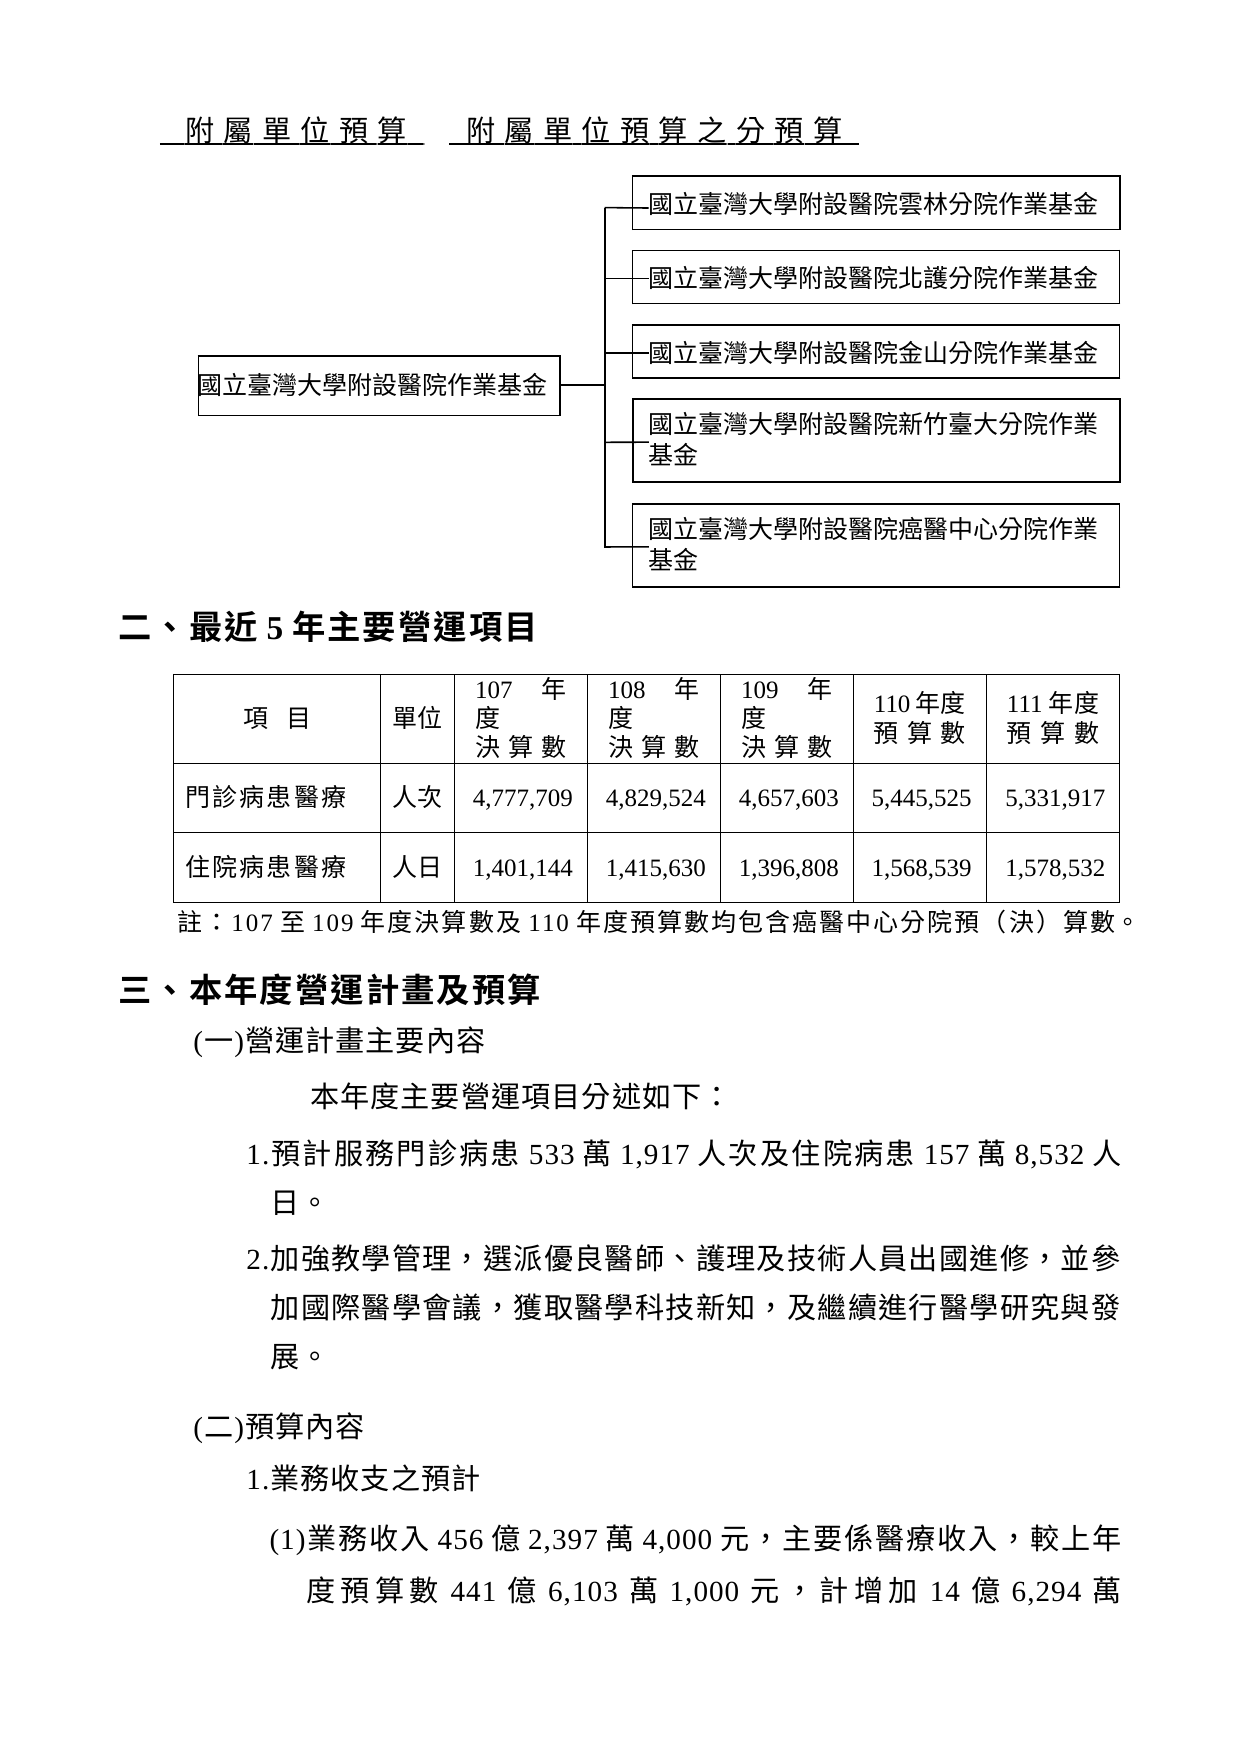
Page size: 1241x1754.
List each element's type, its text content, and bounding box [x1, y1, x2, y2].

text (1)業務收入456億2,397萬4,000元，主要係醫療收入，較上年度預算數441億6,103萬1,000元，計增加14億6,294萬 [269, 1508, 1122, 1612]
table_cell 4,657,603 [721, 764, 853, 832]
table_cell 4,777,709 [455, 764, 587, 832]
table_header 單位 [381, 675, 454, 762]
table_cell 1,568,539 [854, 833, 986, 902]
text 國立臺灣大學附設醫院金山分院作業基金 [648, 333, 1104, 369]
table_cell 住院病患醫療 [174, 833, 380, 902]
text 國立臺灣大學附設醫院作業基金 [199, 364, 559, 402]
text 二、最近5年主要營運項目 [118, 601, 1122, 649]
table_cell 1,401,144 [455, 833, 587, 902]
table_cell 1,415,630 [588, 833, 720, 902]
text 國立臺灣大學附設醫院癌醫中心分院作業基金 [648, 513, 1104, 576]
table_header 108年度 決算數 [588, 675, 720, 762]
table_cell 人日 [381, 833, 454, 902]
table_cell 人次 [381, 764, 454, 832]
table_header 111年度 預算數 [987, 675, 1119, 762]
table_header 109年度 決算數 [721, 675, 853, 762]
table_header 107年度 決算數 [455, 675, 587, 762]
table_cell 1,578,532 [987, 833, 1119, 902]
text 本年度主要營運項目分述如下： [193, 1068, 1122, 1117]
table_header 110年度 預算數 [854, 675, 986, 762]
text 國立臺灣大學附設醫院新竹臺大分院作業基金 [648, 408, 1104, 471]
text 附 屬 單 位 預 算 附 屬 單 位 預 算 之 分 預 算 [118, 118, 1122, 147]
table_cell 門診病患醫療 [174, 764, 380, 832]
text 國立臺灣大學附設醫院北護分院作業基金 [648, 259, 1104, 295]
text 三、本年度營運計畫及預算 [118, 964, 1122, 1012]
text 國立臺灣大學附設醫院雲林分院作業基金 [648, 184, 1104, 221]
table_cell 4,829,524 [588, 764, 720, 832]
text 註：107至109年度決算數及110年度預算數均包含癌醫中心分院預（決）算數。 [177, 903, 1122, 939]
table_cell 5,331,917 [987, 764, 1119, 832]
text (二)預算內容 [193, 1396, 1122, 1448]
table_cell 5,445,525 [854, 764, 986, 832]
text (一)營運計畫主要內容 [193, 1012, 1122, 1061]
text 1.預計服務門診病患533萬1,917人次及住院病患157萬8,532人日。 [246, 1125, 1122, 1223]
table_header 項 目 [174, 675, 380, 762]
table_cell 1,396,808 [721, 833, 853, 902]
text 2.加強教學管理，選派優良醫師、護理及技術人員出國進修，並參加國際醫學會議，獲取醫學科技新知，及繼續進行醫學研究與發展。 [246, 1230, 1122, 1377]
text 1.業務收支之預計 [246, 1448, 1122, 1500]
